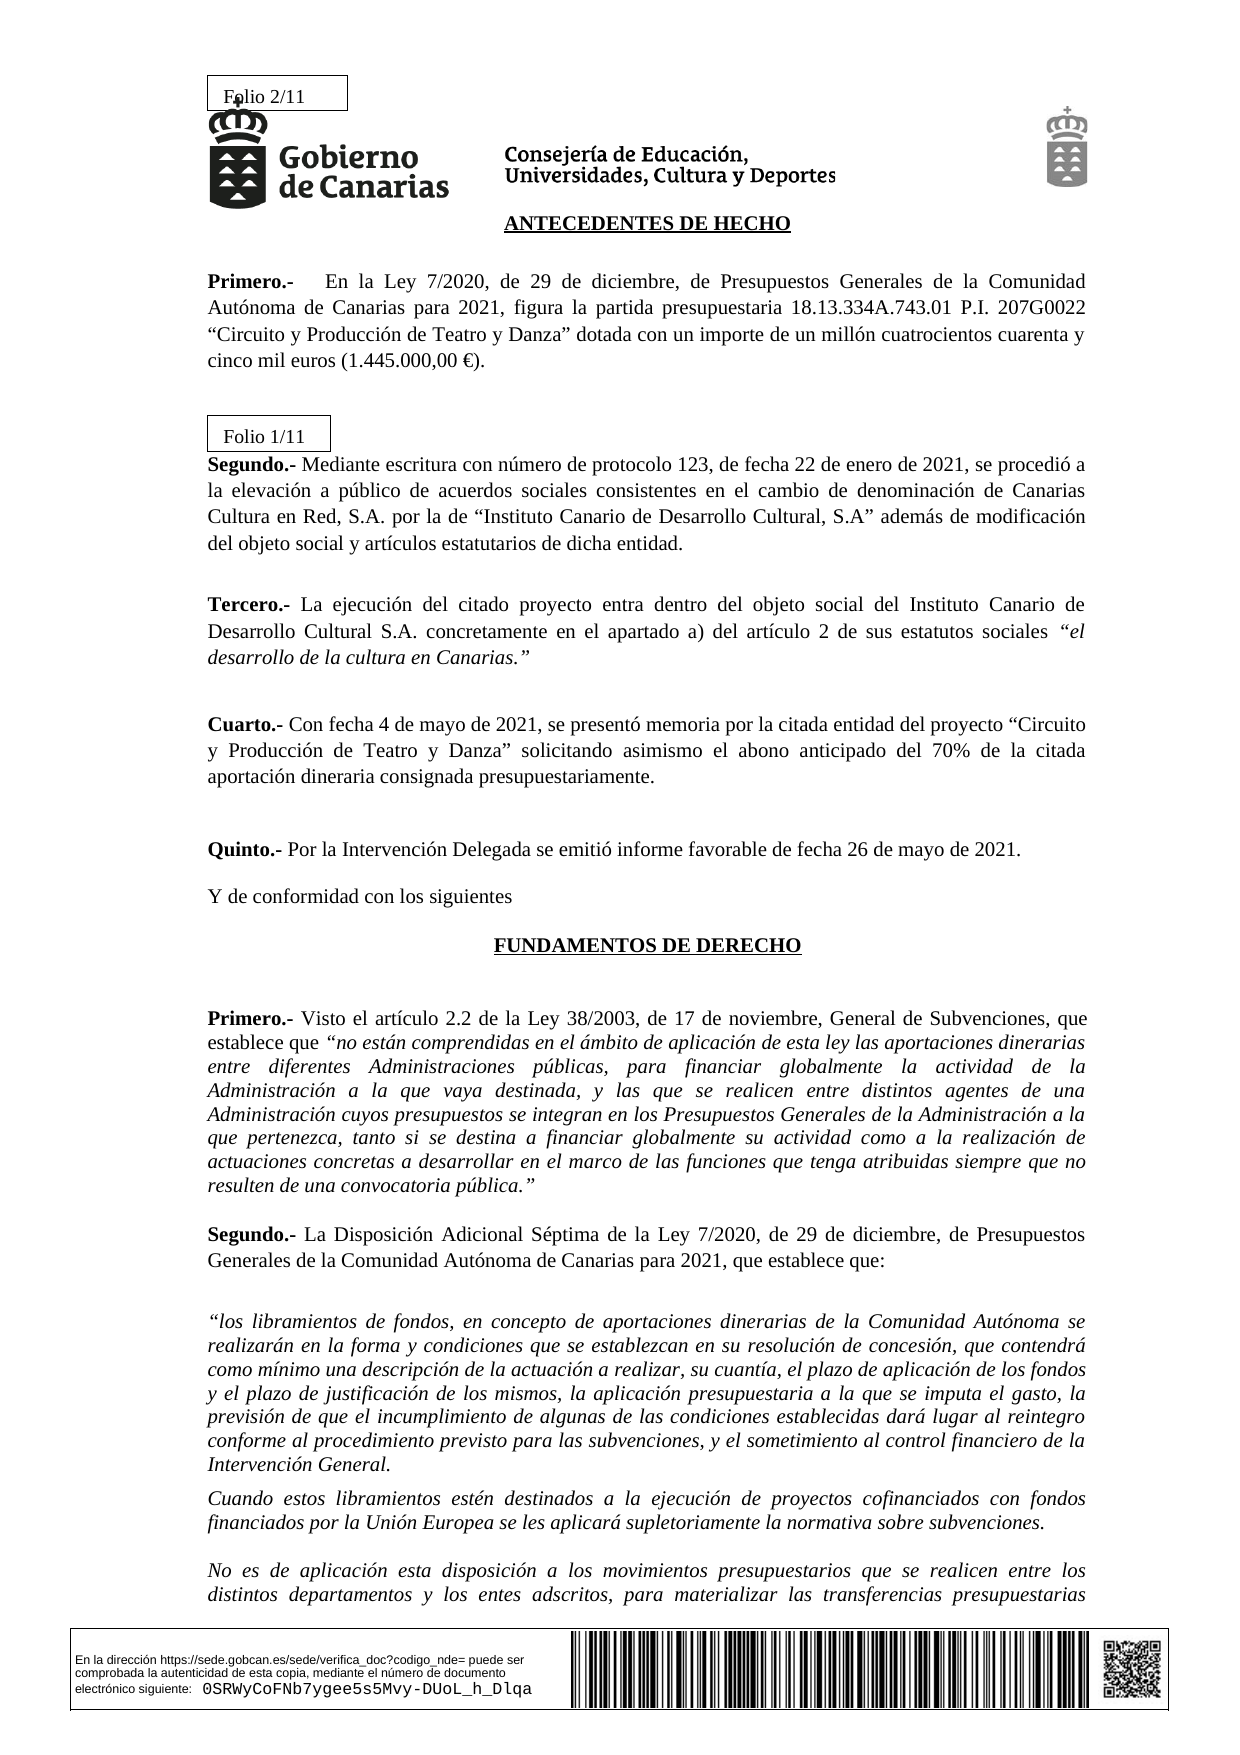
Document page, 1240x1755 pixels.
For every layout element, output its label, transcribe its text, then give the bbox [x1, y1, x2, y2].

table_header Folio 1/11 [208, 416, 330, 451]
text Quinto.- Por la Intervención Delegada se emitió informe favorable de fecha 26 de mayo de 2021. [207, 837, 1087, 861]
subtitle ANTECEDENTES DE HECHO [208, 135, 1087, 234]
text Tercero.- La ejecución del citado proyecto entra dentro del objeto social del Instituto Canario de Desarrollo Cultural S.A. concretamente en el apartado a) del artículo 2 de sus estatutos sociales “el desarrollo de la cultura en Canarias.” [207, 592, 1087, 669]
subtitle FUNDAMENTOS DE DERECHO [208, 933, 1087, 957]
text Primero.- Visto el artículo 2.2 de la Ley 38/2003, de 17 de noviembre, General de Subvenciones, que establece que “no están comprendidas en el ámbito de aplicación de esta ley las aportaciones dinerarias entre diferentes Administraciones públicas, para financiar globalmente la actividad de la Administración a la que vaya destinada, y las que se realicen entre distintos agentes de una Administración cuyos presupuestos se integran en los Presupuestos Generales de la Administración a la que pertenezca, tanto si se destina a financiar globalmente su actividad como a la realización de actuaciones concretas a desarrollar en el marco de las funciones que tenga atribuidas siempre que no resulten de una convocatoria pública.” [207, 1006, 1089, 1197]
text Cuarto.- Con fecha 4 de mayo de 2021, se presentó memoria por la citada entidad del proyecto “Circuito y Producción de Teatro y Danza” solicitando asimismo el abono anticipado del 70% de la citada aportación dineraria consignada presupuestariamente. [207, 712, 1087, 788]
text Segundo.- Mediante escritura con número de protocolo 123, de fecha 22 de enero de 2021, se procedió a la elevación a público de acuerdos sociales consistentes en el cambio de denominación de Canarias Cultura en Red, S.A. por la de “Instituto Canario de Desarrollo Cultural, S.A” además de modificación del objeto social y artículos estatutarios de dicha entidad. [207, 452, 1087, 555]
text Y de conformidad con los siguientes [207, 883, 1087, 908]
text “los libramientos de fondos, en concepto de aportaciones dinerarias de la Comunidad Autónoma se realizarán en la forma y condiciones que se establezcan en su resolución de concesión, que contendrá como mínimo una descripción de la actuación a realizar, su cuantía, el plazo de aplicación de los fondos y el plazo de justificación de los mismos, la aplicación presupuestaria a la que se imputa el gasto, la previsión de que el incumplimiento de algunas de las condiciones establecidas dará lugar al reintegro conforme al procedimiento previsto para las subvenciones, y el sometimiento al control financiero de la Intervención General. [207, 1309, 1089, 1476]
text Segundo.- La Disposición Adicional Séptima de la Ley 7/2020, de 29 de diciembre, de Presupuestos Generales de la Comunidad Autónoma de Canarias para 2021, que establece que: [207, 1222, 1087, 1272]
text Cuando estos libramientos estén destinados a la ejecución de proyectos cofinanciados con fondos financiados por la Unión Europea se les aplicará supletoriamente la normativa sobre subvenciones. [207, 1487, 1089, 1534]
text Primero.- En la Ley 7/2020, de 29 de diciembre, de Presupuestos Generales de la Comunidad Autónoma de Canarias para 2021, figura la partida presupuestaria 18.13.334A.743.01 P.I. 207G0022 “Circuito y Producción de Teatro y Danza” dotada con un importe de un millón cuatrocientos cuarenta y cinco mil euros (1.445.000,00 €). [207, 269, 1087, 372]
text No es de aplicación esta disposición a los movimientos presupuestarios que se realicen entre los distintos departamentos y los entes adscritos, para materializar las transferencias presupuestarias [207, 1559, 1089, 1606]
